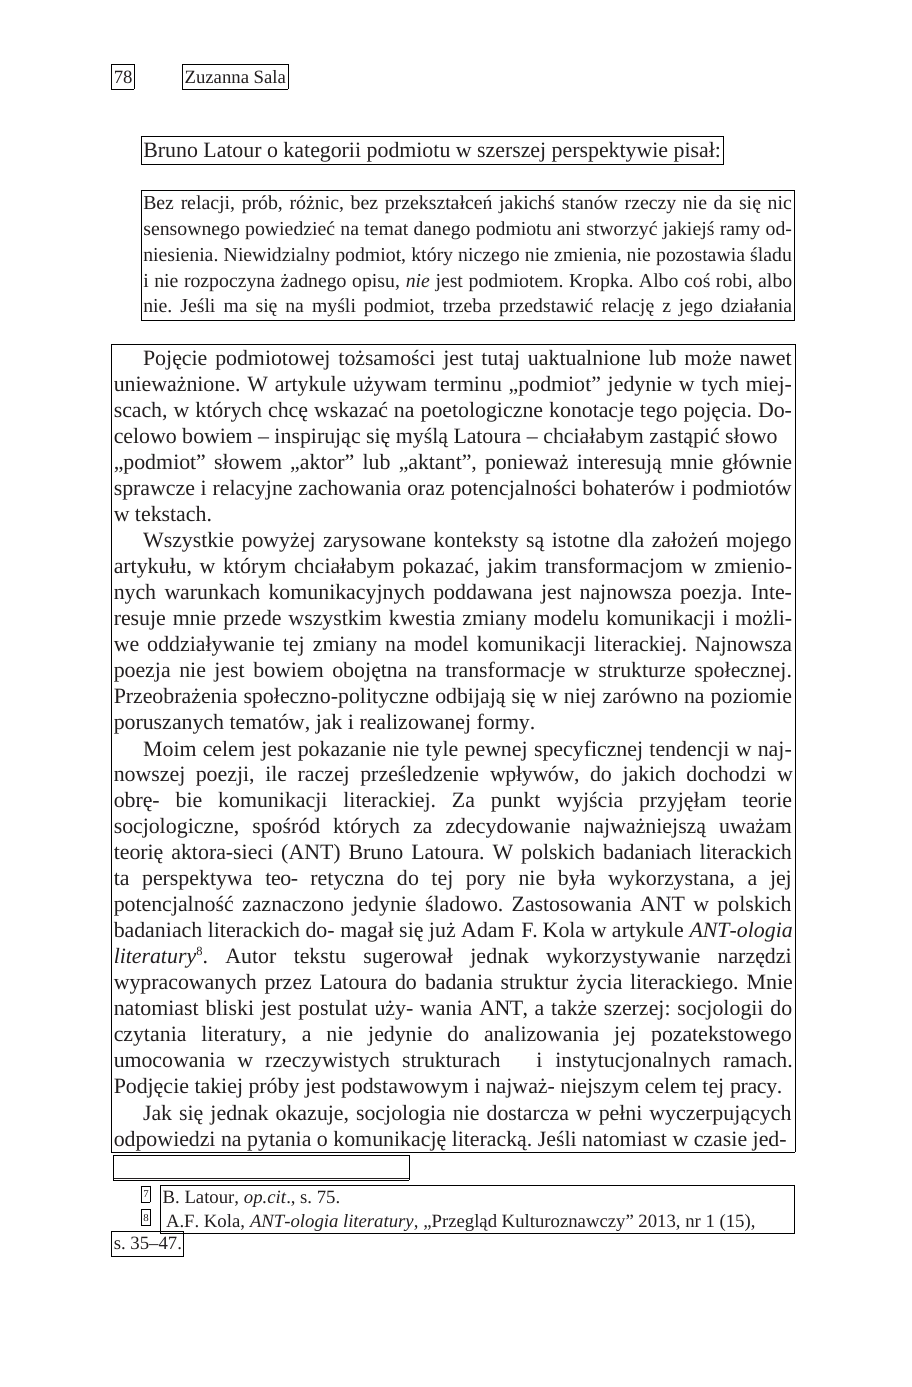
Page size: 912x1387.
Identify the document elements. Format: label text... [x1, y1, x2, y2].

text Pojęcie podmiotowej tożsamości jest tutaj uaktualnione lub może nawet unieważnione. W artykule używam terminu „podmiot” jedynie w tych miej- scach, w których chcę wskazać na poetologiczne konotacje tego pojęcia. Do- celowo bowiem – inspirując się myślą Latoura – chciałabym zastąpić słowo [113, 345, 793, 448]
text Bez relacji, prób, różnic, bez przekształceń jakichś stanów rzeczy nie da się nic sensownego powiedzieć na temat danego podmiotu ani stworzyć jakiejś ramy od- niesienia. Niewidzialny podmiot, który niczego nie zmienia, nie pozostawia śladu i nie rozpoczyna żadnego opisu, nie jest podmiotem. Kropka. Albo coś robi, albo nie. Jeśli ma się na myśli podmiot, trzeba przedstawić relację z jego działania […]7. [143, 191, 793, 320]
text 7 [143, 1188, 150, 1200]
text Bruno Latour o kategorii podmiotu w szerszej perspektywie pisał: [143, 137, 723, 163]
text 8 [143, 1211, 150, 1223]
text s. 35–47. [113, 1232, 183, 1254]
text B. Latour, op.cit., s. 75. [162, 1186, 794, 1208]
text Jak się jednak okazuje, socjologia nie dostarcza w pełni wyczerpujących odpowiedzi na pytania o komunikację literacką. Jeśli natomiast w czasie jed- [113, 1100, 793, 1151]
text „podmiot” słowem „aktor” lub „aktant”, ponieważ interesują mnie głównie sprawcze i relacyjne zachowania oraz potencjalności bohaterów i podmiotów w tekstach. [113, 449, 793, 526]
text Zuzanna Sala [184, 66, 288, 87]
text Wszystkie powyżej zarysowane konteksty są istotne dla założeń mojego artykułu, w którym chciałabym pokazać, jakim transformacjom w zmienio- nych warunkach komunikacyjnych poddawana jest najnowsza poezja. Inte- resuje mnie przede wszystkim kwestia zmiany modelu komunikacji i możli- we oddziaływanie tej zmiany na model komunikacji literackiej. Najnowsza poezja nie jest bowiem obojętna na transformacje w strukturze społecznej. Przeobrażenia społeczno-polityczne odbijają się w niej zarówno na poziomie poruszanych tematów, jak i realizowanej formy. [113, 527, 793, 734]
text Moim celem jest pokazanie nie tyle pewnej specyficznej tendencji w naj- nowszej poezji, ile raczej prześledzenie wpływów, do jakich dochodzi w obrę- bie komunikacji literackiej. Za punkt wyjścia przyjęłam teorie socjologiczne, spośród których za zdecydowanie najważniejszą uważam teorię aktora-sieci (ANT) Bruno Latoura. W polskich badaniach literackich ta perspektywa teo- retyczna do tej pory nie była wykorzystana, a jej potencjalność zaznaczono jedynie śladowo. Zastosowania ANT w polskich badaniach literackich do- magał się już Adam F. Kola w artykule ANT-ologia literatury8. Autor tekstu sugerował jednak wykorzystywanie narzędzi wypracowanych przez Latoura do badania struktur życia literackiego. Mnie natomiast bliski jest postulat uży- wania ANT, a także szerzej: socjologii do czytania literatury, a nie jedynie do analizowania jej pozatekstowego umocowania w rzeczywistych strukturach i instytucjonalnych ramach. Podjęcie takiej próby jest podstawowym i najważ- niejszym celem tej pracy. [113, 736, 793, 1098]
text 78 [113, 66, 134, 87]
text A.F. Kola, ANT-ologia literatury, „Przegląd Kulturoznawczy” 2013, nr 1 (15), [166, 1210, 794, 1231]
